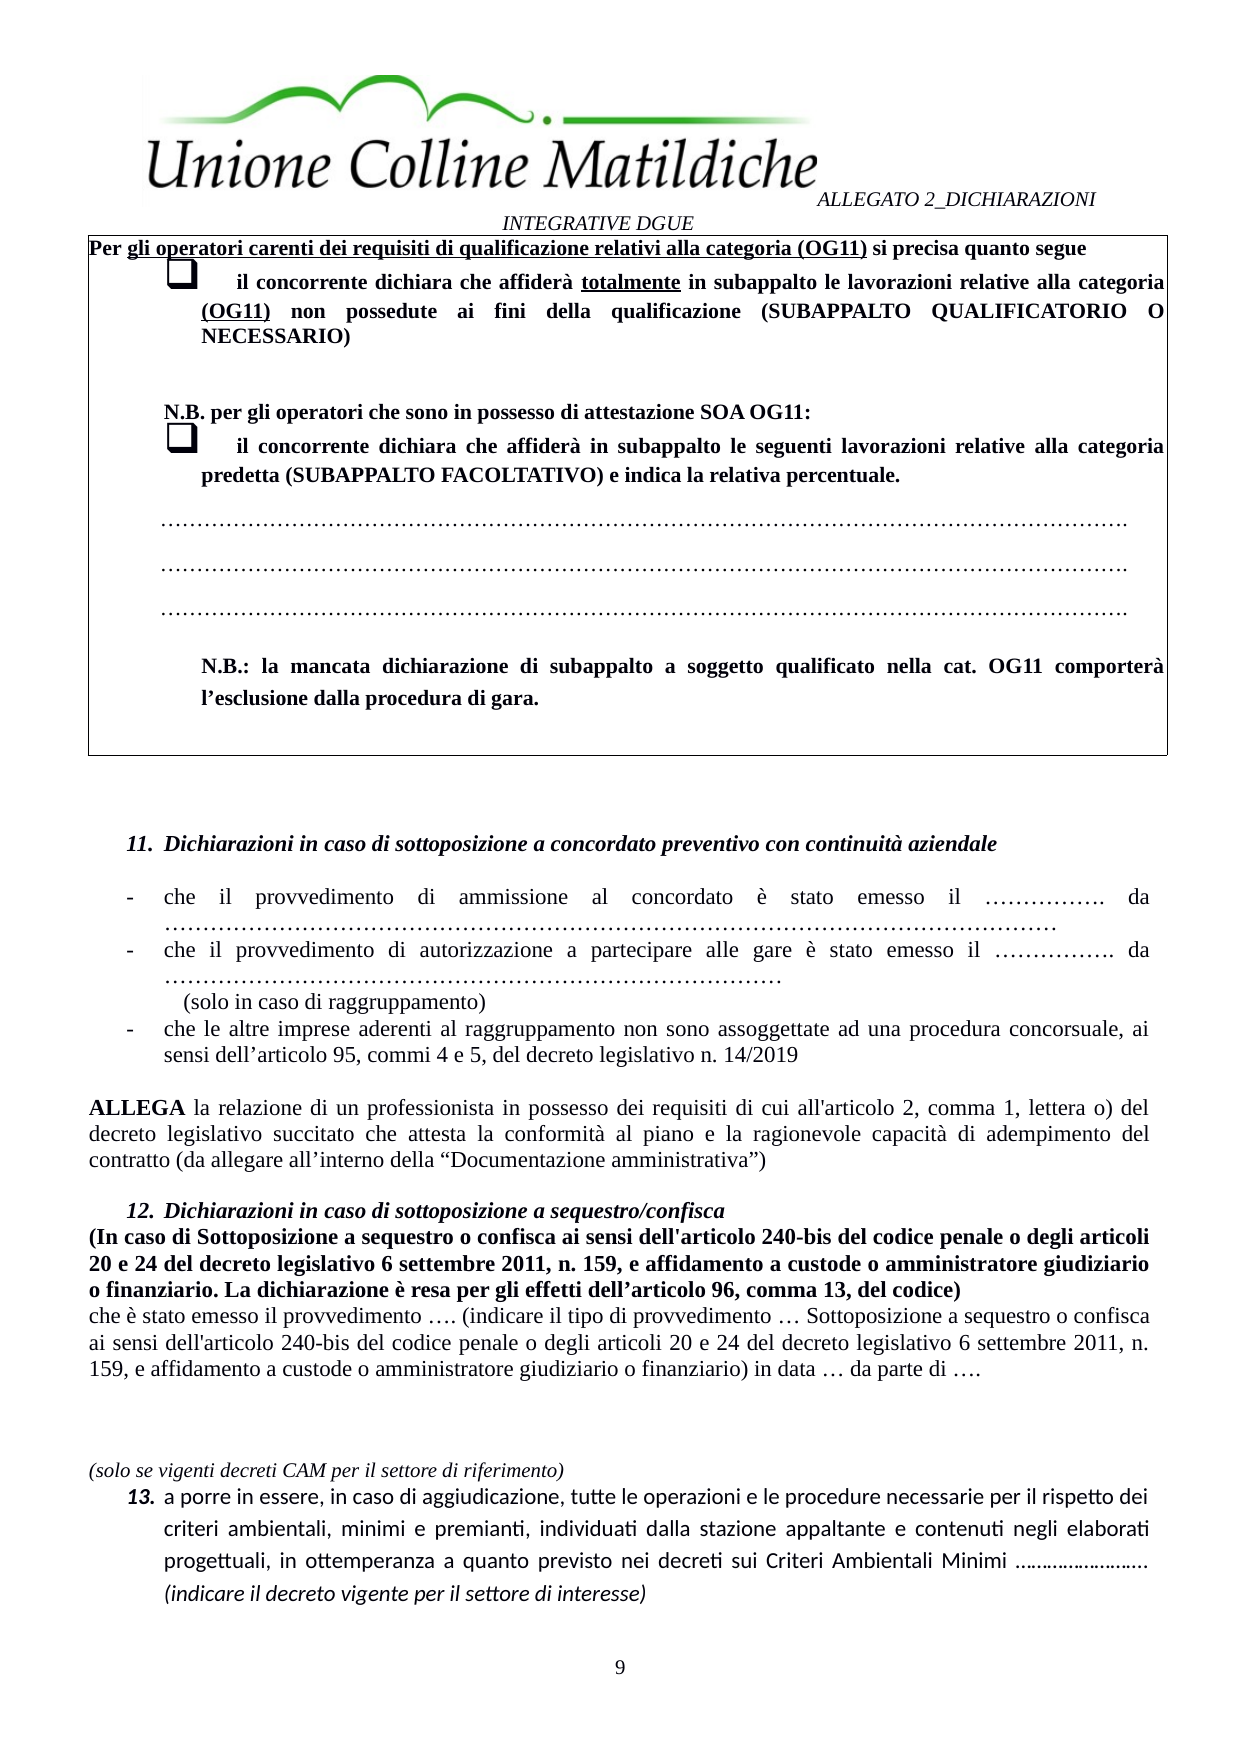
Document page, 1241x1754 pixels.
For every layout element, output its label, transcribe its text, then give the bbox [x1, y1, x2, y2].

text (solo in caso di raggruppamento) [89, 988, 1151, 1015]
picture [142, 75, 818, 207]
list Dichiarazioni in caso di sottoposizione a concordato preventivo con continuità aziendale [126, 830, 1151, 857]
text (solo se vigenti decreti CAM per il settore di riferimento) [89, 1458, 1151, 1482]
list Dichiarazioni in caso di sottoposizione a sequestro/confisca [126, 1197, 1151, 1223]
text ALLEGA la relazione di un professionista in possesso dei requisiti di cui all'articolo 2, comma 1, lettera o) del decreto legislativo succitato che attesta la conformità al piano e la ragionevole capacità di adempimento del contratto (da allegare all’interno della “Documentazione amministrativa”) [89, 1094, 1151, 1173]
text (In caso di Sottoposizione a sequestro o confisca ai sensi dell'articolo 240-bis del codice penale o degli articoli 20 e 24 del decreto legislativo 6 settembre 2011, n. 159, e affidamento a custode o amministratore giudiziario o finanziario. La dichiarazione è resa per gli effetti dell’articolo 96, comma 13, del codice) [89, 1223, 1151, 1302]
list che le altre imprese aderenti al raggruppamento non sono assoggettate ad una procedura concorsuale, ai sensi dell’articolo 95, commi 4 e 5, del decreto legislativo n. 14/2019 [126, 1015, 1151, 1067]
list che il provvedimento di autorizzazione a partecipare alle gare è stato emesso il ……………. da ……………………………………………………………………… [126, 936, 1151, 988]
list che il provvedimento di ammissione al concordato è stato emesso il ……………. da ……………………………………………………………………………………………………… [126, 883, 1151, 936]
table_header Per gli operatori carenti dei requisiti di qualificazione relativi alla categoria (OG11) si precisa quanto segue il concorrente dichiara che affiderà totalmente in subappalto le lavorazioni relative alla categoria (OG11) non possedute ai fini della qualificazione (SUBAPPALTO QUALIFICATORIO O NECESSARIO) N.B. per gli operatori che sono in possesso di attestazione SOA OG11: il concorrente dichiara che affiderà in subappalto le seguenti lavorazioni relative alla categoria predetta (SUBAPPALTO FACOLTATIVO) e indica la relativa percentuale. ……………………………………………………………………………………………………………………. ……………………………………………………………………………………………………………………. ……………………………………………………………………………………………………………………. N.B.: la mancata dichiarazione di subappalto a soggetto qualificato nella cat. OG11 comporterà l’esclusione dalla procedura di gara. [89, 236, 1167, 754]
text che è stato emesso il provvedimento …. (indicare il tipo di provvedimento … Sottoposizione a sequestro o confisca ai sensi dell'articolo 240-bis del codice penale o degli articoli 20 e 24 del decreto legislativo 6 settembre 2011, n. 159, e affidamento a custode o amministratore giudiziario o finanziario) in data … da parte di …. [89, 1302, 1151, 1381]
list a porre in essere, in caso di aggiudicazione, tutte le operazioni e le procedure necessarie per il rispetto dei criteri ambientali, minimi e premianti, individuati dalla stazione appaltante e contenuti negli elaborati progettuali, in ottemperanza a quanto previsto nei decreti sui Criteri Ambientali Minimi ……………………. (indicare il decreto vigente per il settore di interesse) [126, 1482, 1151, 1607]
